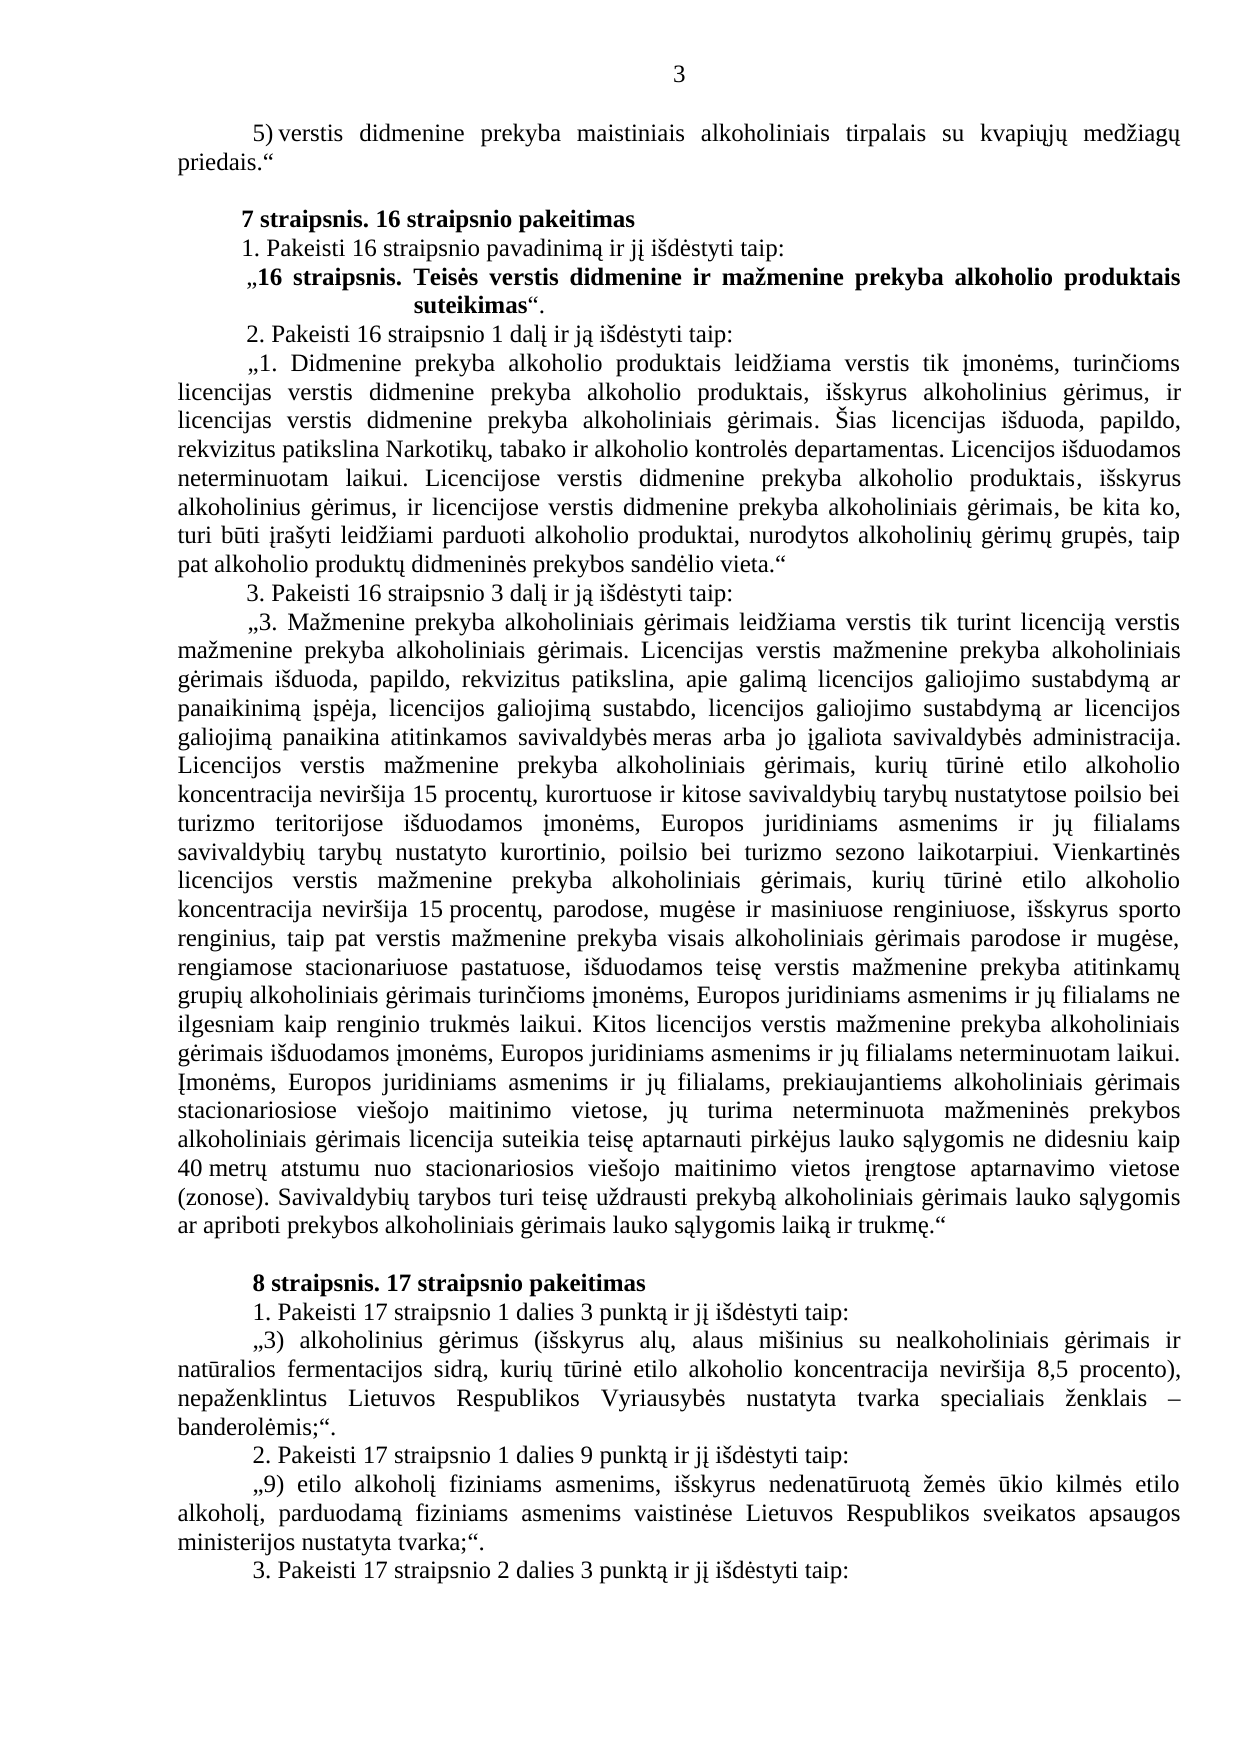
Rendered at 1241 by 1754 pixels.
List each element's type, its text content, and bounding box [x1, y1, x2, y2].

text „3. Mažmenine prekyba alkoholiniais gėrimais leidžiama verstis tik turint licenciją verstis mažmenine prekyba alkoholiniais gėrimais. Licencijas verstis mažmenine prekyba alkoholiniais gėrimais išduoda, papildo, rekvizitus patikslina, apie galimą licencijos galiojimo sustabdymą ar panaikinimą įspėja, licencijos galiojimą sustabdo, licencijos galiojimo sustabdymą ar licencijos galiojimą panaikina atitinkamos savivaldybės meras arba jo įgaliota savivaldybės administracija. Licencijos verstis mažmenine prekyba alkoholiniais gėrimais, kurių tūrinė etilo alkoholio koncentracija neviršija 15 procentų, kurortuose ir kitose savivaldybių tarybų nustatytose poilsio bei turizmo teritorijose išduodamos įmonėms, Europos juridiniams asmenims ir jų filialams savivaldybių tarybų nustatyto kurortinio, poilsio bei turizmo sezono laikotarpiui. Vienkartinės licencijos verstis mažmenine prekyba alkoholiniais gėrimais, kurių tūrinė etilo alkoholio koncentracija neviršija 15 procentų, parodose, mugėse ir masiniuose renginiuose, išskyrus sporto renginius, taip pat verstis mažmenine prekyba visais alkoholiniais gėrimais parodose ir mugėse, rengiamose stacionariuose pastatuose, išduodamos teisę verstis mažmenine prekyba atitinkamų grupių alkoholiniais gėrimais turinčioms įmonėms, Europos juridiniams asmenims ir jų filialams ne ilgesniam kaip renginio trukmės laikui. Kitos licencijos verstis mažmenine prekyba alkoholiniais gėrimais išduodamos įmonėms, Europos juridiniams asmenims ir jų filialams neterminuotam laikui. Įmonėms, Europos juridiniams asmenims ir jų filialams, prekiaujantiems alkoholiniais gėrimais stacionariosiose viešojo maitinimo vietose, jų turima neterminuota mažmeninės prekybos alkoholiniais gėrimais licencija suteikia teisę aptarnauti pirkėjus lauko sąlygomis ne didesniu kaip 40 metrų atstumu nuo stacionariosios viešojo maitinimo vietos įrengtose aptarnavimo vietose (zonose). Savivaldybių tarybos turi teisę uždrausti prekybą alkoholiniais gėrimais lauko sąlygomis ar apriboti prekybos alkoholiniais gėrimais lauko sąlygomis laiką ir trukmę.“ [177, 607, 1181, 1239]
text 2. Pakeisti 16 straipsnio 1 dalį ir ją išdėstyti taip: [246, 319, 1181, 348]
text 2. Pakeisti 17 straipsnio 1 dalies 9 punktą ir jį išdėstyti taip: [177, 1441, 1181, 1469]
text „16 straipsnis. Teisės verstis didmenine ir mažmenine prekyba alkoholio produktais suteikimas“. [246, 262, 1181, 319]
text „1. Didmenine prekyba alkoholio produktais leidžiama verstis tik įmonėms, turinčioms licencijas verstis didmenine prekyba alkoholio produktais, išskyrus alkoholinius gėrimus, ir licencijas verstis didmenine prekyba alkoholiniais gėrimais. Šias licencijas išduoda, papildo, rekvizitus patikslina Narkotikų, tabako ir alkoholio kontrolės departamentas. Licencijos išduodamos neterminuotam laikui. Licencijose verstis didmenine prekyba alkoholio produktais, išskyrus alkoholinius gėrimus, ir licencijose verstis didmenine prekyba alkoholiniais gėrimais, be kita ko, turi būti įrašyti leidžiami parduoti alkoholio produktai, nurodytos alkoholinių gėrimų grupės, taip pat alkoholio produktų didmeninės prekybos sandėlio vieta.“ [177, 348, 1181, 578]
text 1. Pakeisti 17 straipsnio 1 dalies 3 punktą ir jį išdėstyti taip: [177, 1297, 1181, 1326]
text „3) alkoholinius gėrimus (išskyrus alų, alaus mišinius su nealkoholiniais gėrimais ir natūralios fermentacijos sidrą, kurių tūrinė etilo alkoholio koncentracija neviršija 8,5 procento), nepaženklintus Lietuvos Respublikos Vyriausybės nustatyta tvarka specialiais ženklais – banderolėmis;“. [177, 1326, 1181, 1441]
text 3. Pakeisti 16 straipsnio 3 dalį ir ją išdėstyti taip: [246, 578, 1181, 607]
text „9) etilo alkoholį fiziniams asmenims, išskyrus nedenatūruotą žemės ūkio kilmės etilo alkoholį, parduodamą fiziniams asmenims vaistinėse Lietuvos Respublikos sveikatos apsaugos ministerijos nustatyta tvarka;“. [177, 1469, 1181, 1556]
text 1. Pakeisti 16 straipsnio pavadinimą ir jį išdėstyti taip: [177, 233, 1181, 262]
text 8 straipsnis. 17 straipsnio pakeitimas [177, 1268, 1181, 1297]
text 7 straipsnis. 16 straipsnio pakeitimas [177, 204, 1181, 233]
text 3. Pakeisti 17 straipsnio 2 dalies 3 punktą ir jį išdėstyti taip: [177, 1556, 1181, 1584]
text 5) verstis didmenine prekyba maistiniais alkoholiniais tirpalais su kvapiųjų medžiagų priedais.“ [177, 118, 1181, 176]
